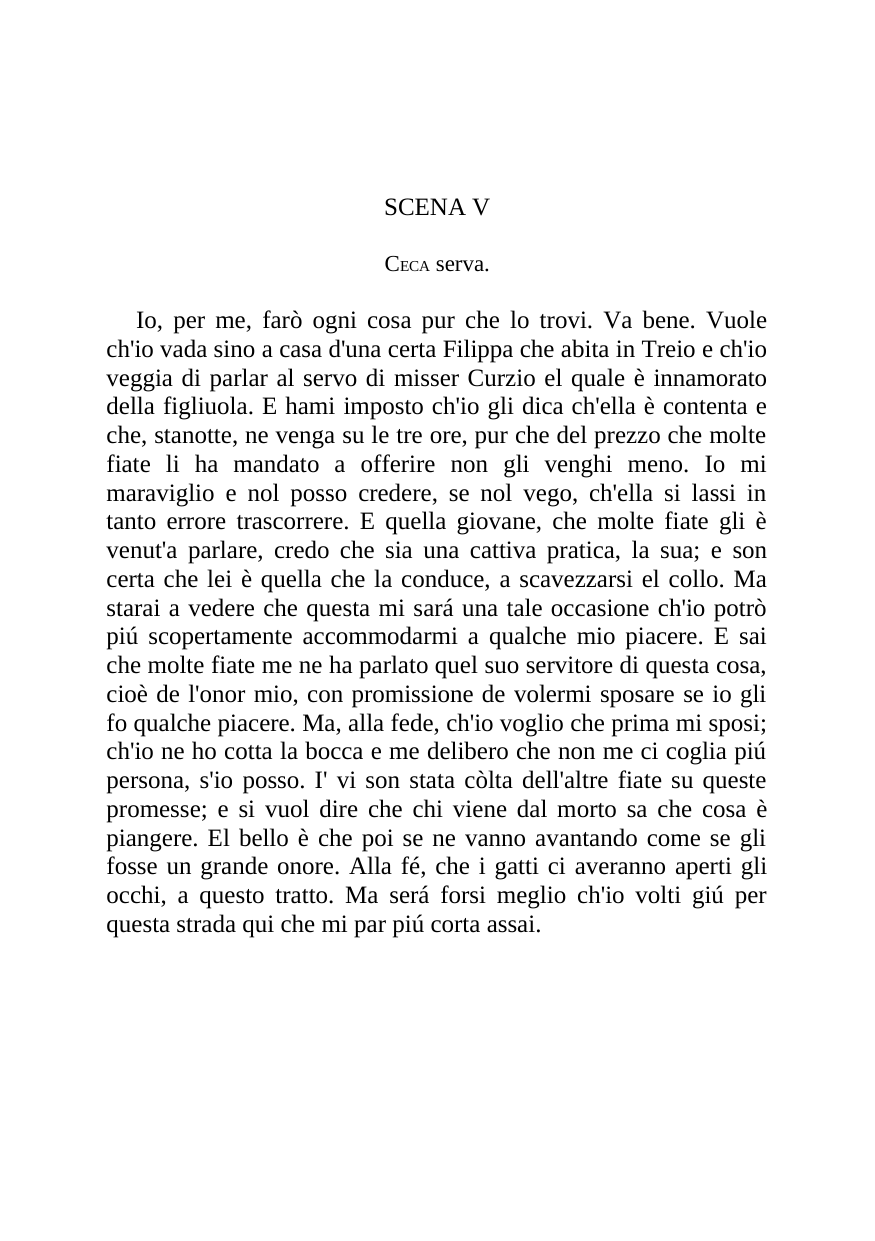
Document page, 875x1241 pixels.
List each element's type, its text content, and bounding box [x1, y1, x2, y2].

text Io, per me, farò ogni cosa pur che lo trovi. Va bene. Vuole ch'io vada sino a casa d'una certa Filippa che abita in Treio e ch'io veggia di parlar al servo di misser Curzio el quale è innamorato della figliuola. E hami imposto ch'io gli dica ch'ella è contenta e che, stanotte, ne venga su le tre ore, pur che del prezzo che molte fiate li ha mandato a offerire non gli venghi meno. Io mi maraviglio e nol posso credere, se nol vego, ch'ella si lassi in tanto errore trascorrere. E quella giovane, che molte fiate gli è venut'a parlare, credo che sia una cattiva pratica, la sua; e son certa che lei è quella che la conduce, a scavezzarsi el collo. Ma starai a vedere che questa mi sará una tale occasione ch'io potrò piú scopertamente accommodarmi a qualche mio piacere. E sai che molte fiate me ne ha parlato quel suo servitore di questa cosa, cioè de l'onor mio, con promissione de volermi sposare se io gli fo qualche piacere. Ma, alla fede, ch'io voglio che prima mi sposi; ch'io ne ho cotta la bocca e me delibero che non me ci coglia piú persona, s'io posso. I' vi son stata còlta dell'altre fiate su queste promesse; e si vuol dire che chi viene dal morto sa che cosa è piangere. El bello è che poi se ne vanno avantando come se gli fosse un grande onore. Alla fé, che i gatti ci averanno aperti gli occhi, a questo tratto. Ma será forsi meglio ch'io volti giú per questa strada qui che mi par piú corta assai. [106, 305, 768, 938]
text SCENA V [106, 192, 768, 221]
text Ceca serva. [106, 250, 768, 276]
